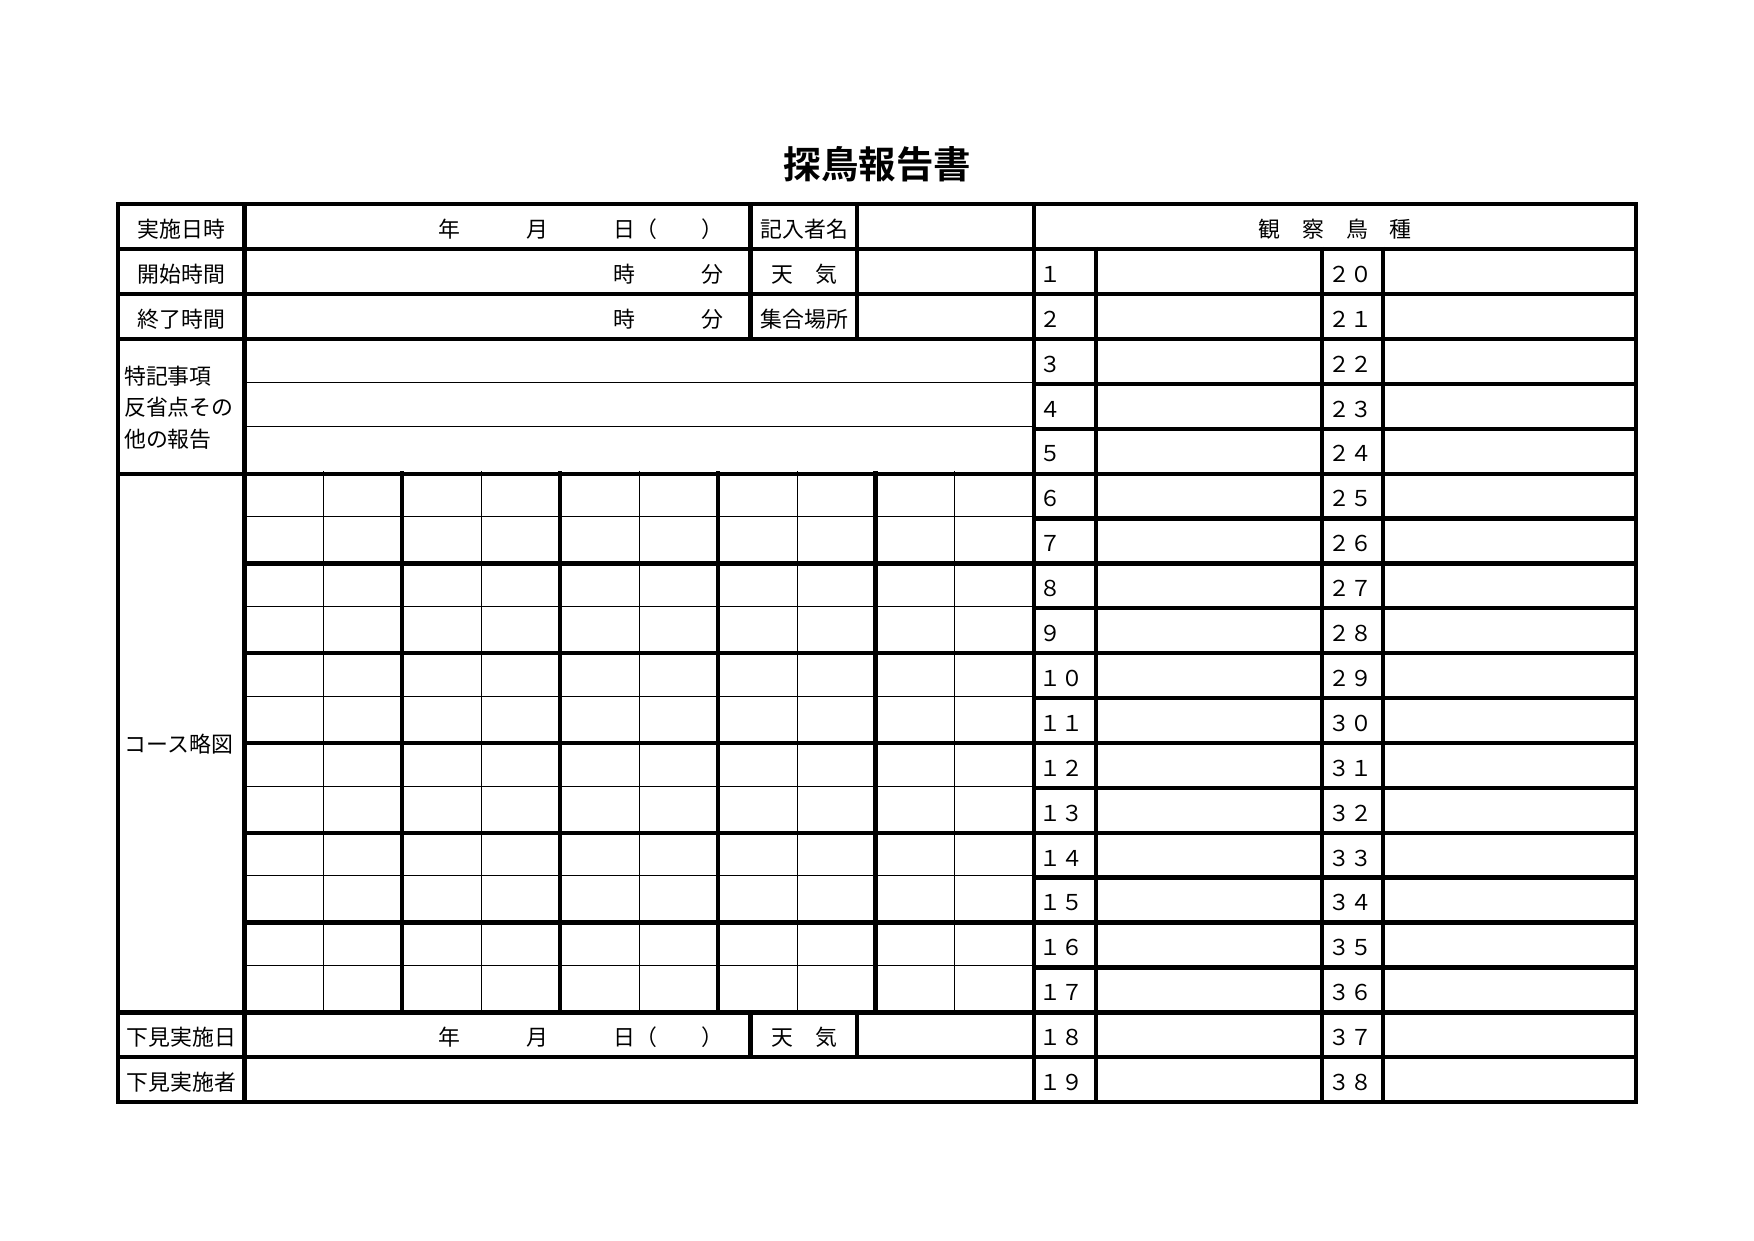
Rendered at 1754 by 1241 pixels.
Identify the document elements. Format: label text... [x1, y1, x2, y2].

table_cell [878, 655, 954, 696]
table_cell ３８ [1324, 1059, 1381, 1100]
table_cell [404, 607, 481, 651]
table_cell コース略図 [120, 476, 242, 1010]
table_cell [482, 966, 558, 1010]
table_header 観 察 鳥 種 [1036, 206, 1634, 247]
table_cell [859, 296, 1032, 337]
table_cell [1098, 700, 1320, 741]
table_cell [955, 925, 1032, 965]
table_cell [1385, 251, 1634, 292]
table_cell [798, 966, 873, 1010]
table_cell [562, 607, 639, 651]
table_cell [955, 745, 1032, 786]
table_cell [324, 745, 400, 786]
table_cell [640, 476, 716, 516]
table_cell [324, 876, 400, 920]
table_cell [1098, 521, 1320, 561]
table_cell [720, 476, 797, 516]
table_cell ２９ [1324, 655, 1381, 696]
table_cell [955, 517, 1032, 561]
table_cell [640, 966, 716, 1010]
table_cell [1098, 341, 1320, 382]
table_cell ３１ [1324, 745, 1381, 786]
table_cell [562, 925, 639, 965]
table_cell ２４ [1324, 431, 1381, 471]
table_cell １８ [1036, 1015, 1094, 1055]
table_cell [324, 697, 400, 741]
table_cell [798, 517, 873, 561]
table_cell [720, 697, 797, 741]
table_cell [720, 745, 797, 786]
table_cell [482, 517, 558, 561]
table_cell [1098, 835, 1320, 875]
table_cell [720, 925, 797, 965]
table_cell 天 気 [753, 1015, 855, 1055]
table_cell [482, 697, 558, 741]
table_cell [247, 835, 323, 875]
table_cell [404, 517, 481, 561]
table_cell ２３ [1324, 386, 1381, 426]
table_cell [562, 745, 639, 786]
table_cell 終了時間 [120, 296, 242, 337]
table_cell [1385, 655, 1634, 696]
table_cell [562, 566, 639, 606]
table_cell [1385, 341, 1634, 382]
table_cell [482, 566, 558, 606]
table_cell ３０ [1324, 700, 1381, 741]
table_cell [798, 876, 873, 920]
table_cell [562, 966, 639, 1010]
table_cell ５ [1036, 431, 1094, 471]
table_cell [955, 566, 1032, 606]
table_cell [1385, 745, 1634, 786]
table_cell [1385, 521, 1634, 561]
table_cell [247, 607, 323, 651]
table_cell [1385, 431, 1634, 471]
table_cell [640, 607, 716, 651]
table_cell [798, 925, 873, 965]
table_cell １０ [1036, 655, 1094, 696]
table_cell [878, 476, 954, 516]
table_cell １３ [1036, 790, 1094, 831]
table_cell ２１ [1324, 296, 1381, 337]
table_cell [404, 697, 481, 741]
table_cell [1098, 925, 1320, 965]
table_cell ３６ [1324, 970, 1381, 1010]
table_cell ６ [1036, 476, 1094, 516]
table_cell １５ [1036, 880, 1094, 920]
table_cell [640, 835, 716, 875]
table_cell [482, 655, 558, 696]
table_cell [955, 787, 1032, 831]
table_cell [640, 876, 716, 920]
table_cell [720, 566, 797, 606]
table_cell [562, 835, 639, 875]
table_cell [324, 607, 400, 651]
table_cell [247, 566, 323, 606]
table_cell 時 分 [247, 251, 748, 292]
table_cell [859, 251, 1032, 292]
table_cell [798, 607, 873, 651]
table_header [859, 206, 1032, 247]
table_cell [1385, 476, 1634, 516]
table_cell [640, 697, 716, 741]
table_cell [324, 517, 400, 561]
table_cell [955, 835, 1032, 875]
table_cell [878, 925, 954, 965]
table_cell [1098, 1015, 1320, 1055]
table_cell [404, 476, 481, 516]
table_cell [878, 566, 954, 606]
table_cell [798, 835, 873, 875]
table_cell [878, 876, 954, 920]
table_cell [247, 925, 323, 965]
table_cell １９ [1036, 1059, 1094, 1100]
table_cell [878, 745, 954, 786]
table_cell ２ [1036, 296, 1094, 337]
table_cell [1385, 700, 1634, 741]
table_cell [1385, 610, 1634, 651]
table_cell １１ [1036, 700, 1094, 741]
table_cell ８ [1036, 566, 1094, 606]
table_cell [404, 787, 481, 831]
table_cell [955, 607, 1032, 651]
table_cell ３２ [1324, 790, 1381, 831]
table_cell [1098, 431, 1320, 471]
table_cell [1098, 655, 1320, 696]
table_cell [878, 835, 954, 875]
table_header 記入者名 [753, 206, 855, 247]
table_cell [1098, 476, 1320, 516]
table_cell 集合場所 [753, 296, 855, 337]
table_cell [247, 1059, 1032, 1100]
table_cell 時 分 [247, 296, 748, 337]
table_cell [1385, 1015, 1634, 1055]
table_cell [955, 655, 1032, 696]
table_cell [1098, 610, 1320, 651]
table_cell ３３ [1324, 835, 1381, 875]
table_cell [247, 745, 323, 786]
table_cell [878, 966, 954, 1010]
table_cell [720, 787, 797, 831]
table_cell [955, 966, 1032, 1010]
table_cell [798, 655, 873, 696]
table_cell [798, 566, 873, 606]
table_cell ７ [1036, 521, 1094, 561]
table_cell [720, 607, 797, 651]
table_cell [878, 697, 954, 741]
table_cell [324, 925, 400, 965]
table_cell 年 月 日（ ） [247, 1015, 748, 1055]
table_cell [247, 697, 323, 741]
table_cell [482, 835, 558, 875]
table_cell [404, 745, 481, 786]
table_cell [562, 697, 639, 741]
table_cell [562, 655, 639, 696]
table_cell [324, 655, 400, 696]
table_cell 下見実施日 [120, 1015, 242, 1055]
table_cell [247, 517, 323, 561]
table_cell [955, 876, 1032, 920]
table_cell [1385, 925, 1634, 965]
table_cell [562, 876, 639, 920]
table_cell [404, 876, 481, 920]
table_cell [955, 697, 1032, 741]
table_cell 天 気 [753, 251, 855, 292]
table_cell ３５ [1324, 925, 1381, 965]
table_cell [1385, 296, 1634, 337]
table_cell [1098, 296, 1320, 337]
table_cell １７ [1036, 970, 1094, 1010]
table_cell [878, 517, 954, 561]
table_cell ２５ [1324, 476, 1381, 516]
table_cell [1385, 386, 1634, 426]
table_cell [324, 787, 400, 831]
table_cell [859, 1015, 1032, 1055]
table_header 実施日時 [120, 206, 242, 247]
table_cell [798, 697, 873, 741]
table_cell [878, 787, 954, 831]
table_cell [640, 745, 716, 786]
table_cell [404, 925, 481, 965]
table_cell [798, 476, 873, 516]
table_cell 特記事項 反省点その他の報告 [120, 341, 242, 471]
table_cell [720, 966, 797, 1010]
table_cell [798, 787, 873, 831]
table_cell [640, 566, 716, 606]
table_header 年 月 日（ ） [247, 206, 748, 247]
table_cell [404, 655, 481, 696]
table_cell [247, 787, 323, 831]
table_cell [720, 835, 797, 875]
table_cell [720, 655, 797, 696]
table_cell [1385, 880, 1634, 920]
table_cell １ [1036, 251, 1094, 292]
table_cell ３４ [1324, 880, 1381, 920]
table_cell [247, 876, 323, 920]
table_cell ４ [1036, 386, 1094, 426]
table_cell ３７ [1324, 1015, 1381, 1055]
table_cell [1098, 386, 1320, 426]
table_cell [324, 835, 400, 875]
table_cell [324, 966, 400, 1010]
table_cell [404, 566, 481, 606]
table_cell [798, 745, 873, 786]
table_cell [247, 383, 1032, 426]
table_cell ２７ [1324, 566, 1381, 606]
table_cell [324, 566, 400, 606]
table_cell [247, 476, 323, 516]
table_cell ２６ [1324, 521, 1381, 561]
table_cell [640, 655, 716, 696]
table_cell 下見実施者 [120, 1059, 242, 1100]
table_cell [404, 966, 481, 1010]
table_cell [878, 607, 954, 651]
table_cell [1385, 1059, 1634, 1100]
table_cell [1098, 745, 1320, 786]
table_cell [482, 925, 558, 965]
table_cell [562, 787, 639, 831]
table_cell [955, 476, 1032, 516]
table_cell [482, 476, 558, 516]
table_cell [1098, 566, 1320, 606]
table_cell [482, 876, 558, 920]
table_cell 開始時間 [120, 251, 242, 292]
table_cell [482, 607, 558, 651]
table_cell ９ [1036, 610, 1094, 651]
table_cell [1098, 251, 1320, 292]
table_cell [640, 787, 716, 831]
table_cell [247, 966, 323, 1010]
table_cell １２ [1036, 745, 1094, 786]
table_cell １４ [1036, 835, 1094, 875]
table_cell [720, 876, 797, 920]
table_cell [1098, 790, 1320, 831]
table_cell [247, 655, 323, 696]
table_cell [247, 427, 1032, 471]
table_cell [1385, 970, 1634, 1010]
table_cell [1385, 790, 1634, 831]
table_cell [640, 925, 716, 965]
table_cell [1385, 566, 1634, 606]
table_cell [640, 517, 716, 561]
table_cell ３ [1036, 341, 1094, 382]
table_cell １６ [1036, 925, 1094, 965]
table_cell ２０ [1324, 251, 1381, 292]
table_cell [1098, 880, 1320, 920]
table_cell ２８ [1324, 610, 1381, 651]
table_cell [247, 341, 1032, 382]
table_cell [482, 787, 558, 831]
table_cell ２２ [1324, 341, 1381, 382]
table_cell [1385, 835, 1634, 875]
table_cell [482, 745, 558, 786]
title 探鳥報告書 [118, 135, 1636, 189]
table_cell [1098, 970, 1320, 1010]
table_cell [324, 476, 400, 516]
table_cell [562, 476, 639, 516]
table_cell [404, 835, 481, 875]
table_cell [1098, 1059, 1320, 1100]
table_cell [720, 517, 797, 561]
table_cell [562, 517, 639, 561]
